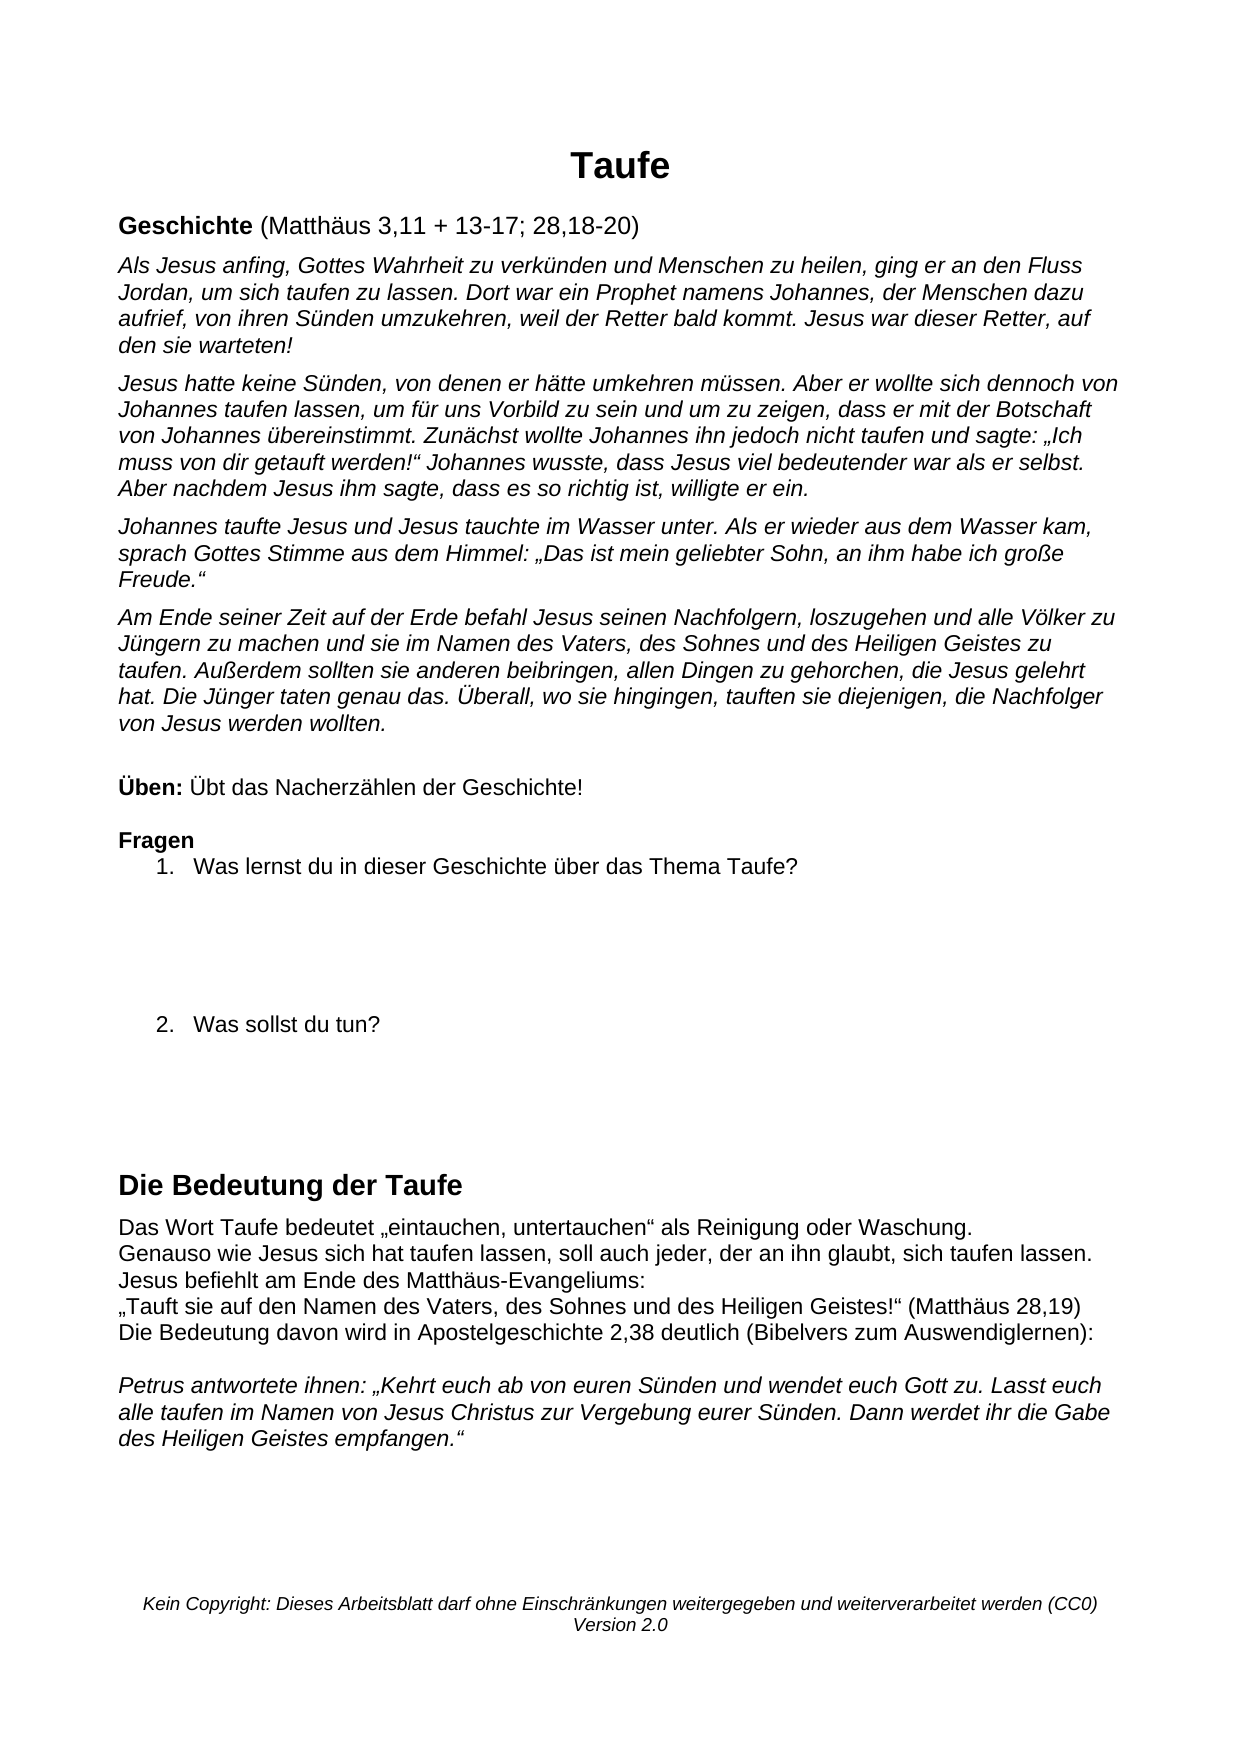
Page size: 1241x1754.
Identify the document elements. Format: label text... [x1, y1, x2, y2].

text Das Wort Taufe bedeutet „eintauchen, untertauchen“ als Reinigung oder Waschung. [118, 1214, 1122, 1240]
text „Tauft sie auf den Namen des Vaters, des Sohnes und des Heiligen Geistes!“ (Matthäus 28,19) [118, 1293, 1122, 1319]
list Was sollst du tun? [156, 1011, 1122, 1037]
text Petrus antwortete ihnen: „Kehrt euch ab von euren Sünden und wendet euch Gott zu. Lasst euch alle taufen im Namen von Jesus Christus zur Vergebung eurer Sünden. Dann werdet ihr die Gabe des Heiligen Geistes empfangen.“ [118, 1372, 1122, 1451]
text Die Bedeutung davon wird in Apostelgeschichte 2,38 deutlich (Bibelvers zum Auswendiglernen): [118, 1319, 1122, 1346]
subtitle Taufe [118, 143, 1122, 186]
subtitle Die Bedeutung der Taufe [118, 1168, 1122, 1201]
text Am Ende seiner Zeit auf der Erde befahl Jesus seinen Nachfolgern, loszugehen und alle Völker zu Jüngern zu machen und sie im Namen des Vaters, des Sohnes und des Heiligen Geistes zu taufen. Außerdem sollten sie anderen beibringen, allen Dingen zu gehorchen, die Jesus gelehrt hat. Die Jünger taten genau das. Überall, wo sie hingingen, tauften sie diejenigen, die Nachfolger von Jesus werden wollten. [118, 604, 1122, 736]
list Was lernst du in dieser Geschichte über das Thema Taufe? [156, 853, 1122, 879]
text Johannes taufte Jesus und Jesus tauchte im Wasser unter. Als er wieder aus dem Wasser kam, sprach Gottes Stimme aus dem Himmel: „Das ist mein geliebter Sohn, an ihm habe ich große Freude.“ [118, 513, 1122, 592]
text Üben: Übt das Nacherzählen der Geschichte! [118, 774, 1122, 800]
text Jesus hatte keine Sünden, von denen er hätte umkehren müssen. Aber er wollte sich dennoch von Johannes taufen lassen, um für uns Vorbild zu sein und um zu zeigen, dass er mit der Botschaft von Johannes übereinstimmt. Zunächst wollte Johannes ihn jedoch nicht taufen und sagte: „Ich muss von dir getauft werden!“ Johannes wusste, dass Jesus viel bedeutender war als er selbst. Aber nachdem Jesus ihm sagte, dass es so richtig ist, willigte er ein. [118, 370, 1122, 501]
text Jesus befiehlt am Ende des Matthäus-Evangeliums: [118, 1267, 1122, 1293]
text Als Jesus anfing, Gottes Wahrheit zu verkünden und Menschen zu heilen, ging er an den Fluss Jordan, um sich taufen zu lassen. Dort war ein Prophet namens Johannes, der Menschen dazu aufrief, von ihren Sünden umzukehren, weil der Retter bald kommt. Jesus war dieser Retter, auf den sie warteten! [118, 252, 1122, 358]
subtitle Geschichte (Matthäus 3,11 + 13-17; 28,18-20) [118, 211, 1122, 240]
text Fragen [118, 827, 1122, 853]
text Genauso wie Jesus sich hat taufen lassen, soll auch jeder, der an ihn glaubt, sich taufen lassen. [118, 1240, 1122, 1267]
